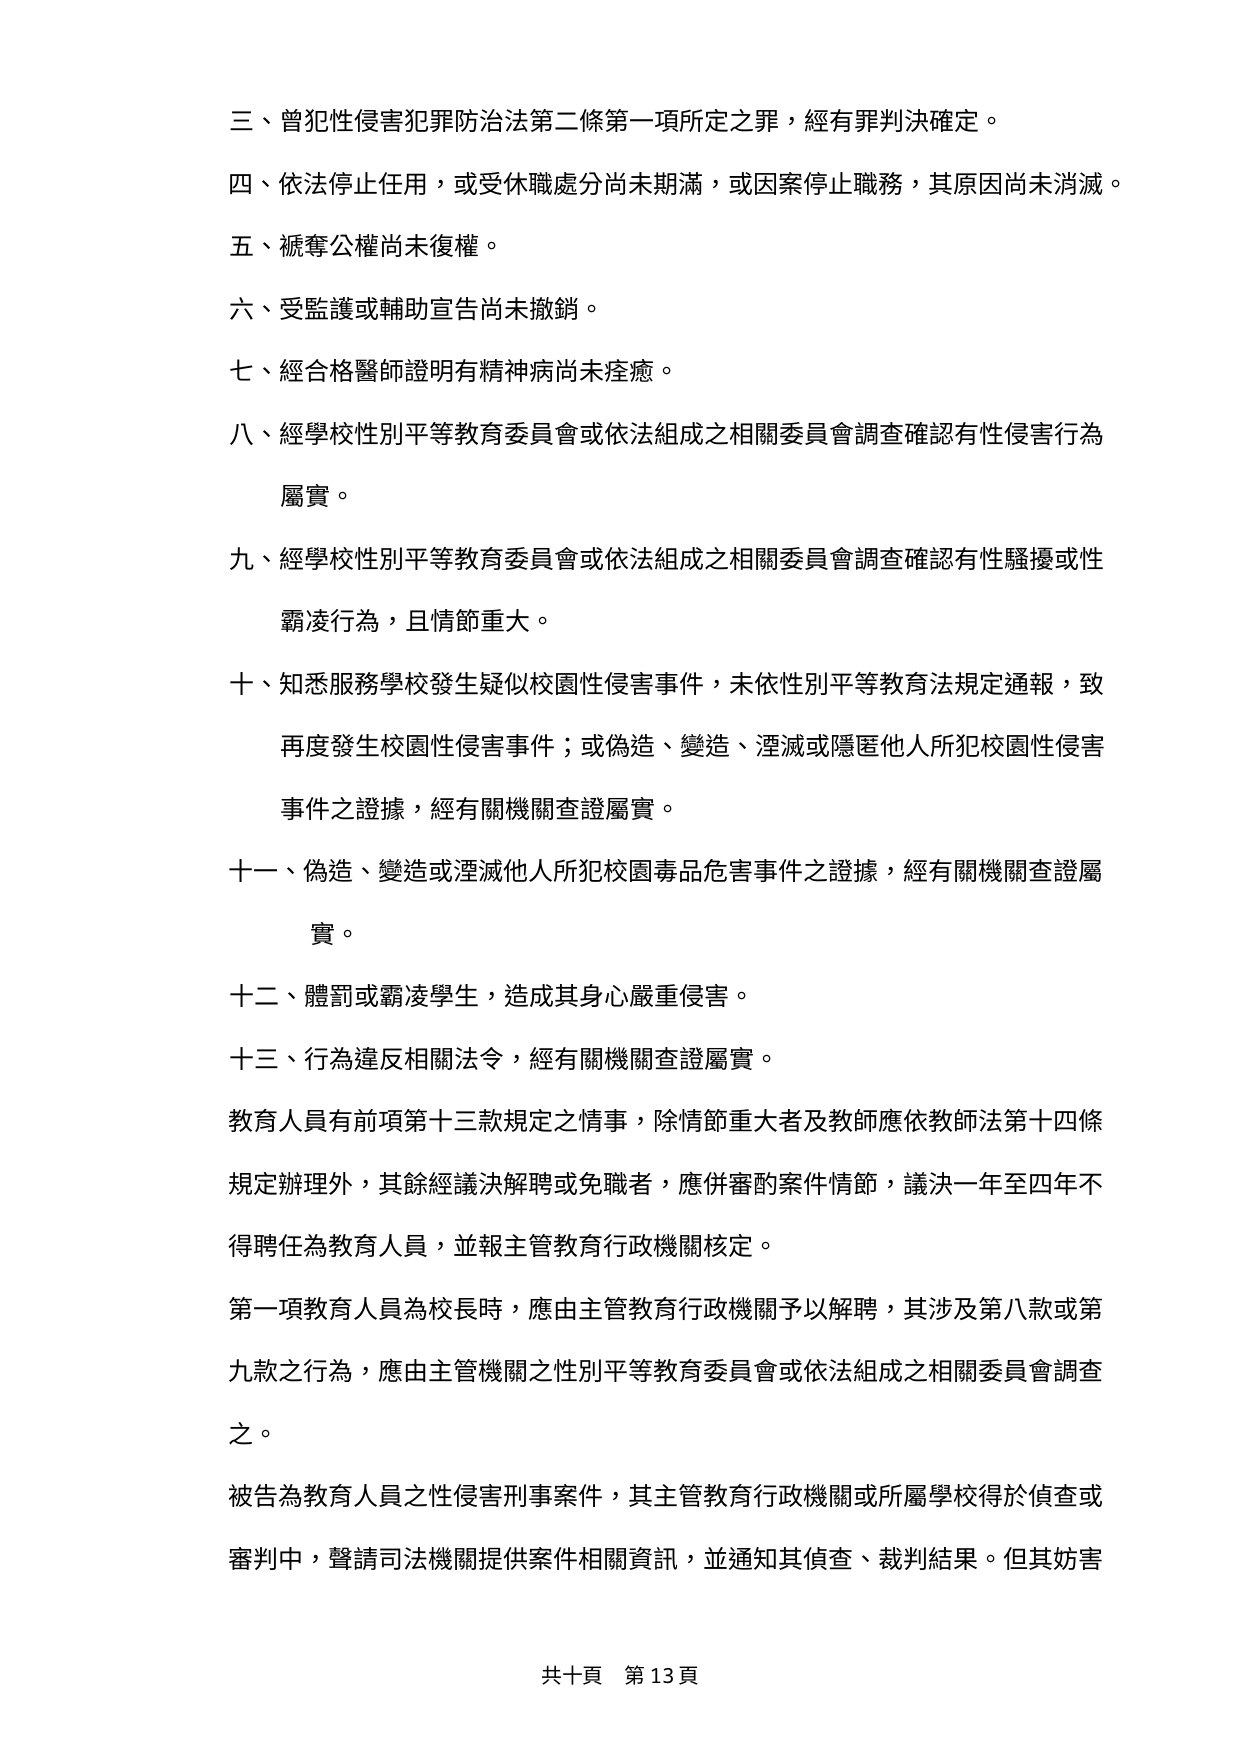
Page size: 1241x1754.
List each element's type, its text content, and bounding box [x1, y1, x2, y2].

text 四、依法停止任用，或受休職處分尚未期滿，或因案停止職務，其原因尚未消滅。 [229, 141, 1122, 203]
text 五、褫奪公權尚未復權。 [118, 203, 1122, 266]
text 教育人員有前項第十三款規定之情事，除情節重大者及教師應依教師法第十四條規定辦理外，其餘經議決解聘或免職者，應併審酌案件情節，議決一年至四年不得聘任為教育人員，並報主管教育行政機關核定。 [229, 1078, 1122, 1266]
text 十、知悉服務學校發生疑似校園性侵害事件，未依性別平等教育法規定通報，致再度發生校園性侵害事件；或偽造、變造、湮滅或隱匿他人所犯校園性侵害事件之證據，經有關機關查證屬實。 [229, 641, 1122, 828]
text 十一、偽造、變造或湮滅他人所犯校園毒品危害事件之證據，經有關機關查證屬實。 [229, 828, 1122, 953]
text 被告為教育人員之性侵害刑事案件，其主管教育行政機關或所屬學校得於偵查或審判中，聲請司法機關提供案件相關資訊，並通知其偵查、裁判結果。但其妨害 [229, 1453, 1122, 1578]
text 第一項教育人員為校長時，應由主管教育行政機關予以解聘，其涉及第八款或第九款之行為，應由主管機關之性別平等教育委員會或依法組成之相關委員會調查之。 [229, 1266, 1122, 1453]
text 三、曾犯性侵害犯罪防治法第二條第一項所定之罪，經有罪判決確定。 [118, 78, 1122, 141]
text 六、受監護或輔助宣告尚未撤銷。 [118, 266, 1122, 328]
text 七、經合格醫師證明有精神病尚未痊癒。 [118, 328, 1122, 391]
text 十三、行為違反相關法令，經有關機關查證屬實。 [118, 1016, 1122, 1078]
text 九、經學校性別平等教育委員會或依法組成之相關委員會調查確認有性騷擾或性 霸凌行為，且情節重大。 [229, 516, 1122, 641]
text 十二、體罰或霸凌學生，造成其身心嚴重侵害。 [118, 953, 1122, 1016]
text 八、經學校性別平等教育委員會或依法組成之相關委員會調查確認有性侵害行為 屬實。 [229, 391, 1122, 516]
